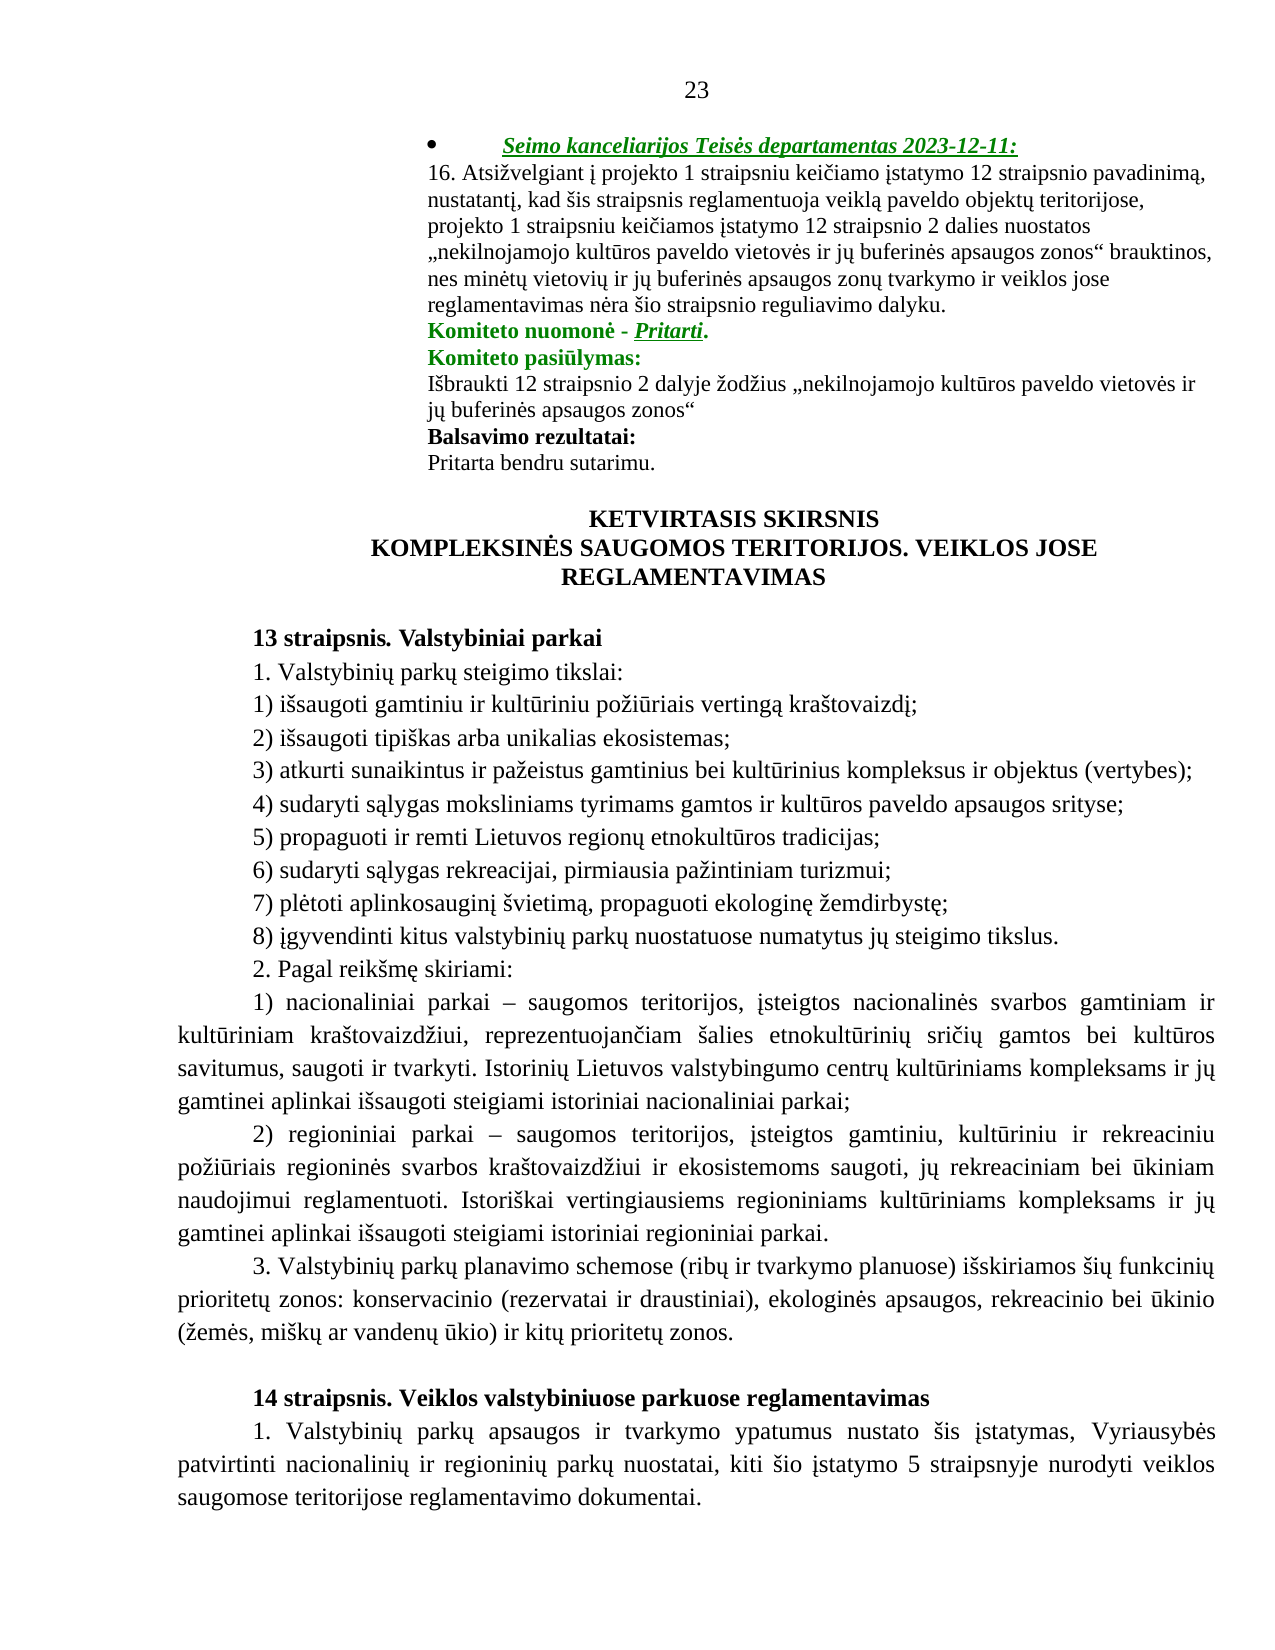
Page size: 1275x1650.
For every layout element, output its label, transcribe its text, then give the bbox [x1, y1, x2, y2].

text 4) sudaryti sąlygas moksliniams tyrimams gamtos ir kultūros paveldo apsaugos srityse; [177, 789, 1216, 817]
text 1) nacionaliniai parkai – saugomos teritorijos, įsteigtos nacionalinės svarbos gamtiniam ir kultūriniam kraštovaizdžiui, reprezentuojančiam šalies etnokultūrinių sričių gamtos bei kultūros savitumus, saugoti ir tvarkyti. Istorinių Lietuvos valstybingumo centrų kultūriniams kompleksams ir jų gamtinei aplinkai išsaugoti steigiami istoriniai nacionaliniai parkai; [177, 987, 1216, 1114]
text Komiteto pasiūlymas: [427, 344, 1216, 370]
text KETVIRTASIS SKIRSNIS [177, 504, 1216, 533]
text Pritarta bendru sutarimu. [427, 449, 1216, 476]
text 7) plėtoti aplinkosauginį švietimą, propaguoti ekologinę žemdirbystę; [177, 888, 1216, 916]
text 6) sudaryti sąlygas rekreacijai, pirmiausia pažintiniam turizmui; [177, 855, 1216, 883]
text 3) atkurti sunaikintus ir pažeistus gamtinius bei kultūrinius kompleksus ir objektus (vertybes); [177, 756, 1216, 784]
text Išbraukti 12 straipsnio 2 dalyje žodžius „nekilnojamojo kultūros paveldo vietovės ir jų buferinės apsaugos zonos“ [427, 370, 1216, 423]
text Balsavimo rezultatai: [427, 423, 1216, 449]
text 16. Atsižvelgiant į projekto 1 straipsniu keičiamo įstatymo 12 straipsnio pavadinimą, nustatantį, kad šis straipsnis reglamentuoja veiklą paveldo objektų teritorijose, projekto 1 straipsniu keičiamos įstatymo 12 straipsnio 2 dalies nuostatos „nekilnojamojo kultūros paveldo vietovės ir jų buferinės apsaugos zonos“ brauktinos, nes minėtų vietovių ir jų buferinės apsaugos zonų tvarkymo ir veiklos jose reglamentavimas nėra šio straipsnio reguliavimo dalyku. [427, 159, 1216, 317]
text 8) įgyvendinti kitus valstybinių parkų nuostatuose numatytus jų steigimo tikslus. [177, 921, 1216, 949]
text 1. Valstybinių parkų apsaugos ir tvarkymo ypatumus nustato šis įstatymas, Vyriausybės patvirtinti nacionalinių ir regioninių parkų nuostatai, kiti šio įstatymo 5 straipsnyje nurodyti veiklos saugomose teritorijose reglamentavimo dokumentai. [177, 1416, 1216, 1511]
text 2. Pagal reikšmę skiriami: [177, 954, 1216, 982]
text KOMPLEKSINĖS saugomos TERITORIJOS. veiklos jose reglamentavimas [177, 533, 1216, 591]
list Seimo kanceliarijos Teisės departamentas 2023-12-11: [427, 132, 1216, 159]
text 13 straipsnis. Valstybiniai parkai [177, 623, 1216, 652]
text 1. Valstybinių parkų steigimo tikslai: [177, 657, 1216, 685]
text 2) išsaugoti tipiškas arba unikalias ekosistemas; [177, 723, 1216, 751]
text 14 straipsnis. Veiklos valstybiniuose parkuose reglamentavimas [177, 1383, 1216, 1412]
text 1) išsaugoti gamtiniu ir kultūriniu požiūriais vertingą kraštovaizdį; [177, 689, 1216, 718]
text 5) propaguoti ir remti Lietuvos regionų etnokultūros tradicijas; [177, 822, 1216, 850]
text 3. Valstybinių parkų planavimo schemose (ribų ir tvarkymo planuose) išskiriamos šių funkcinių prioritetų zonos: konservacinio (rezervatai ir draustiniai), ekologinės apsaugos, rekreacinio bei ūkinio (žemės, miškų ar vandenų ūkio) ir kitų prioritetų zonos. [177, 1251, 1216, 1346]
text Komiteto nuomonė - Pritarti. [427, 317, 1216, 344]
text 2) regioniniai parkai – saugomos teritorijos, įsteigtos gamtiniu, kultūriniu ir rekreaciniu požiūriais regioninės svarbos kraštovaizdžiui ir ekosistemoms saugoti, jų rekreaciniam bei ūkiniam naudojimui reglamentuoti. Istoriškai vertingiausiems regioniniams kultūriniams kompleksams ir jų gamtinei aplinkai išsaugoti steigiami istoriniai regioniniai parkai. [177, 1119, 1216, 1247]
